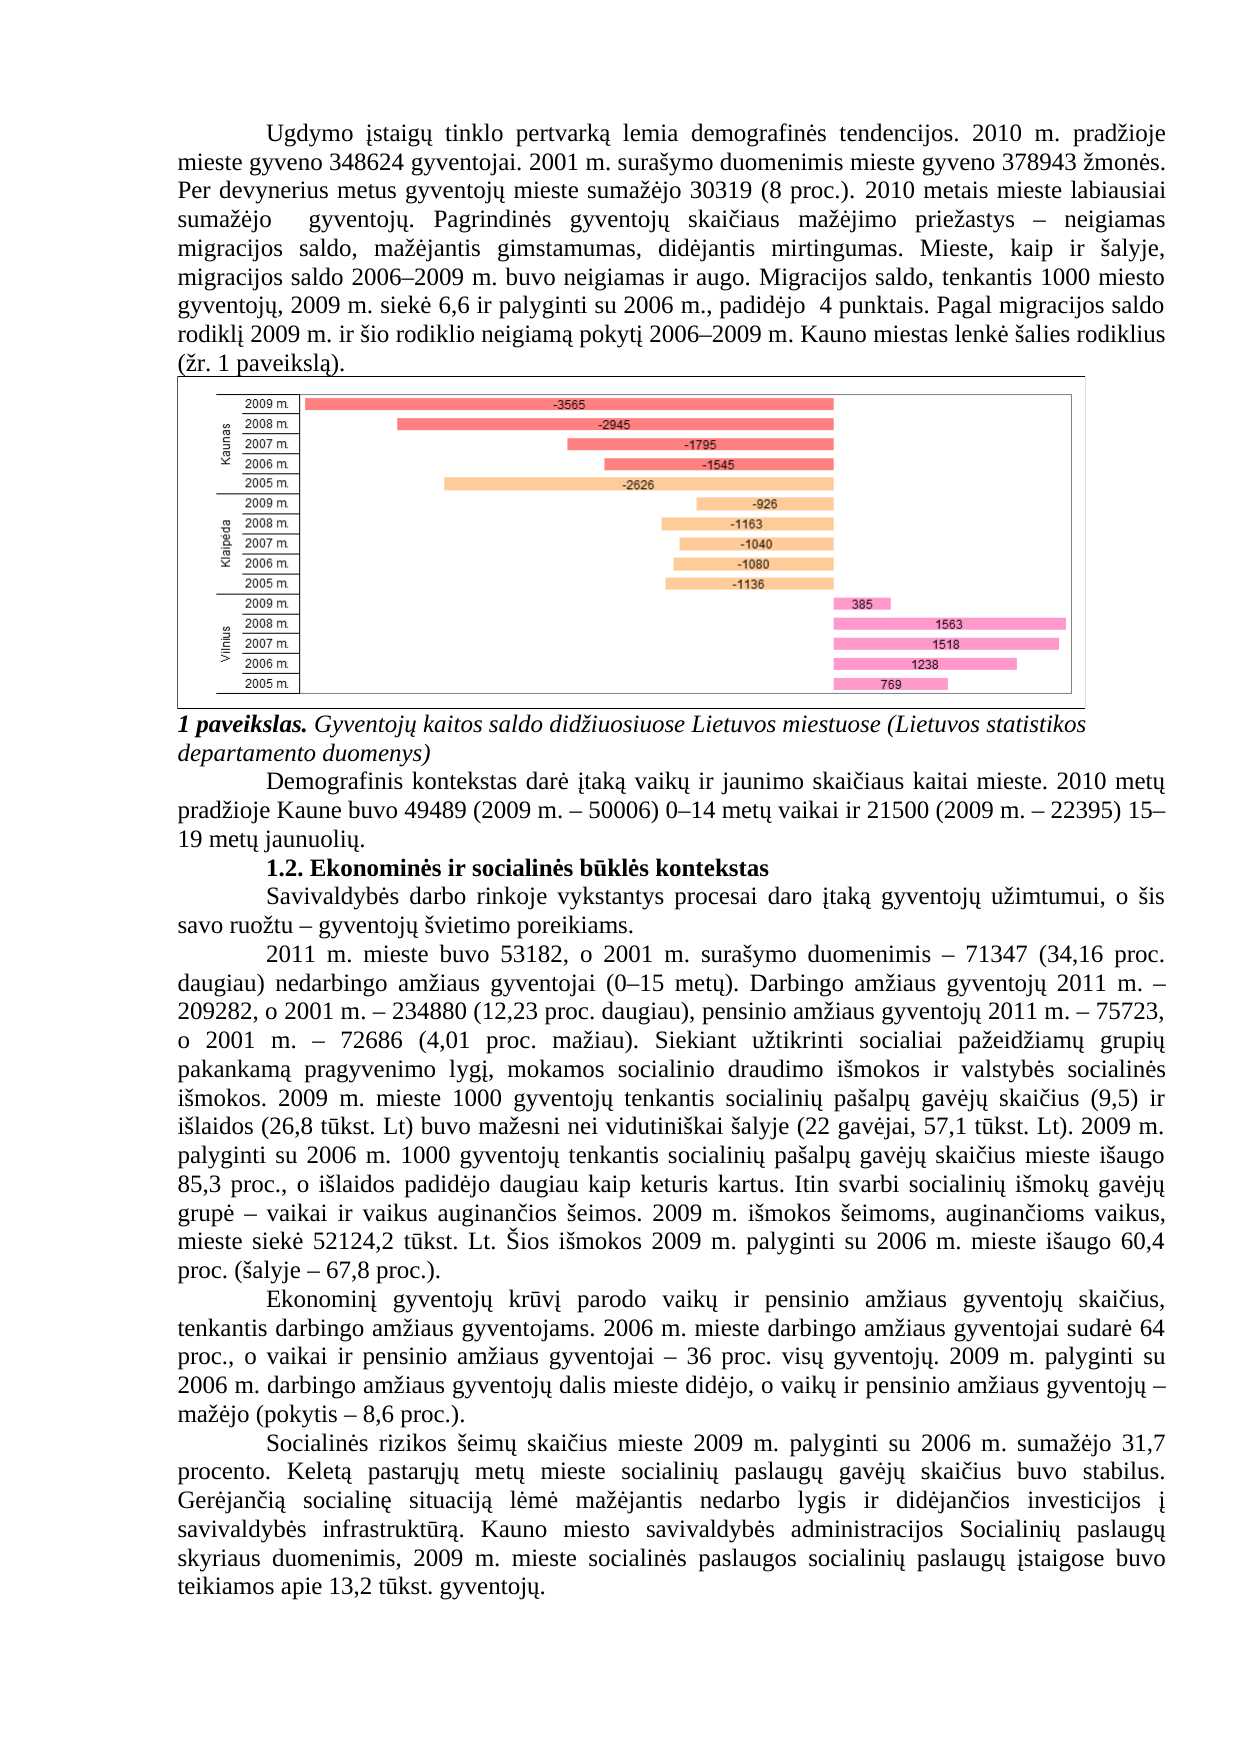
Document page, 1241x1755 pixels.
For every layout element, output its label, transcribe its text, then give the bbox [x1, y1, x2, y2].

text Ugdymo įstaigų tinklo pertvarką lemia demografinės tendencijos. 2010 m. pradžioje mieste gyveno 348624 gyventojai. 2001 m. surašymo duomenimis mieste gyveno 378943 žmonės. Per devynerius metus gyventojų mieste sumažėjo 30319 (8 proc.). 2010 metais mieste labiausiai sumažėjo gyventojų. Pagrindinės gyventojų skaičiaus mažėjimo priežastys – neigiamas migracijos saldo, mažėjantis gimstamumas, didėjantis mirtingumas. Mieste, kaip ir šalyje, migracijos saldo 2006–2009 m. buvo neigiamas ir augo. Migracijos saldo, tenkantis 1000 miesto gyventojų, 2009 m. siekė 6,6 ir palyginti su 2006 m., padidėjo 4 punktais. Pagal migracijos saldo rodiklį 2009 m. ir šio rodiklio neigiamą pokytį 2006–2009 m. Kauno miestas lenkė šalies rodiklius (žr. 1 paveikslą). [177, 118, 1166, 377]
text 2011 m. mieste buvo 53182, o 2001 m. surašymo duomenimis – 71347 (34,16 proc. daugiau) nedarbingo amžiaus gyventojai (0–15 metų). Darbingo amžiaus gyventojų 2011 m. – 209282, o 2001 m. – 234880 (12,23 proc. daugiau), pensinio amžiaus gyventojų 2011 m. – 75723, o 2001 m. – 72686 (4,01 proc. mažiau). Siekiant užtikrinti socialiai pažeidžiamų grupių pakankamą pragyvenimo lygį, mokamos socialinio draudimo išmokos ir valstybės socialinės išmokos. 2009 m. mieste 1000 gyventojų tenkantis socialinių pašalpų gavėjų skaičius (9,5) ir išlaidos (26,8 tūkst. Lt) buvo mažesni nei vidutiniškai šalyje (22 gavėjai, 57,1 tūkst. Lt). 2009 m. palyginti su 2006 m. 1000 gyventojų tenkantis socialinių pašalpų gavėjų skaičius mieste išaugo 85,3 proc., o išlaidos padidėjo daugiau kaip keturis kartus. Itin svarbi socialinių išmokų gavėjų grupė – vaikai ir vaikus auginančios šeimos. 2009 m. išmokos šeimoms, auginančioms vaikus, mieste siekė 52124,2 tūkst. Lt. Šios išmokos 2009 m. palyginti su 2006 m. mieste išaugo 60,4 proc. (šalyje – 67,8 proc.). [177, 939, 1166, 1284]
text Ekonominį gyventojų krūvį parodo vaikų ir pensinio amžiaus gyventojų skaičius, tenkantis darbingo amžiaus gyventojams. 2006 m. mieste darbingo amžiaus gyventojai sudarė 64 proc., o vaikai ir pensinio amžiaus gyventojai – 36 proc. visų gyventojų. 2009 m. palyginti su 2006 m. darbingo amžiaus gyventojų dalis mieste didėjo, o vaikų ir pensinio amžiaus gyventojų –mažėjo (pokytis – 8,6 proc.). [177, 1284, 1166, 1428]
text 1 paveikslas. Gyventojų kaitos saldo didžiuosiuose Lietuvos miestuose (Lietuvos statistikos departamento duomenys) [177, 709, 1166, 766]
text Savivaldybės darbo rinkoje vykstantys procesai daro įtaką gyventojų užimtumui, o šis savo ruožtu – gyventojų švietimo poreikiams. [177, 881, 1166, 939]
text Socialinės rizikos šeimų skaičius mieste 2009 m. palyginti su 2006 m. sumažėjo 31,7 procento. Keletą pastarųjų metų mieste socialinių paslaugų gavėjų skaičius buvo stabilus. Gerėjančią socialinę situaciją lėmė mažėjantis nedarbo lygis ir didėjančios investicijos į savivaldybės infrastruktūrą. Kauno miesto savivaldybės administracijos Socialinių paslaugų skyriaus duomenimis, 2009 m. mieste socialinės paslaugos socialinių paslaugų įstaigose buvo teikiamos apie 13,2 tūkst. gyventojų. [177, 1428, 1166, 1600]
text Demografinis kontekstas darė įtaką vaikų ir jaunimo skaičiaus kaitai mieste. 2010 metų pradžioje Kaune buvo 49489 (2009 m. – 50006) 0–14 metų vaikai ir 21500 (2009 m. – 22395) 15–19 metų jaunuolių. [177, 766, 1166, 853]
text 1.2. Ekonominės ir socialinės būklės kontekstas [177, 853, 1166, 881]
